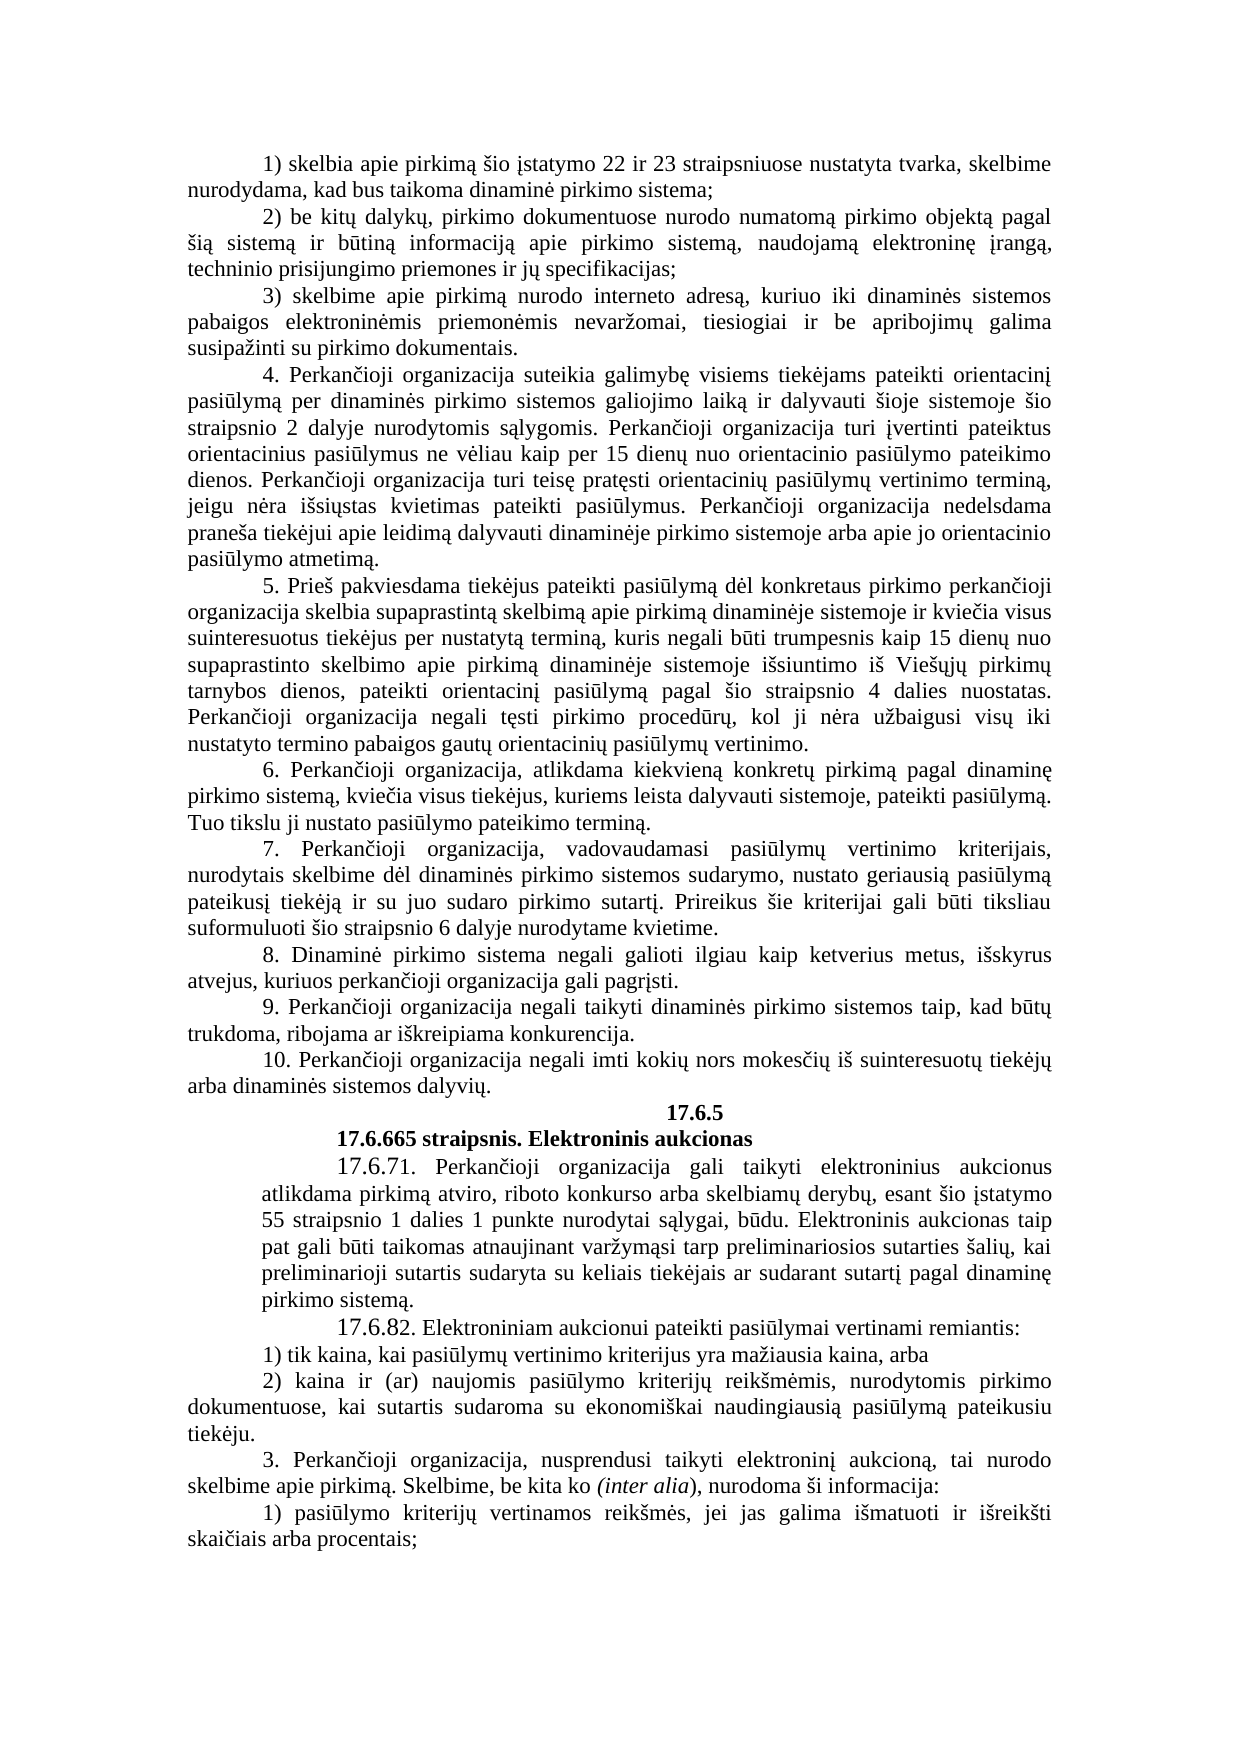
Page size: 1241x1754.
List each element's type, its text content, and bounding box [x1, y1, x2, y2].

text 3) skelbime apie pirkimą nurodo interneto adresą, kuriuo iki dinaminės sistemos pabaigos elektroninėmis priemonėmis nevaržomai, tiesiogiai ir be apribojimų galima susipažinti su pirkimo dokumentais. [187, 282, 1053, 361]
text 2) kaina ir (ar) naujomis pasiūlymo kriterijų reikšmėmis, nurodytomis pirkimo dokumentuose, kai sutartis sudaroma su ekonomiškai naudingiausią pasiūlymą pateikusiu tiekėju. [187, 1367, 1053, 1446]
text 6. Perkančioji organizacija, atlikdama kiekvieną konkretų pirkimą pagal dinaminę pirkimo sistemą, kviečia visus tiekėjus, kuriems leista dalyvauti sistemoje, pateikti pasiūlymą. Tuo tikslu ji nustato pasiūlymo pateikimo terminą. [187, 756, 1053, 835]
text 10. Perkančioji organizacija negali imti kokių nors mokesčių iš suinteresuotų tiekėjų arba dinaminės sistemos dalyvių. [187, 1046, 1053, 1099]
text 9. Perkančioji organizacija negali taikyti dinaminės pirkimo sistemos taip, kad būtų trukdoma, ribojama ar iškreipiama konkurencija. [187, 993, 1053, 1046]
text 7. Perkančioji organizacija, vadovaudamasi pasiūlymų vertinimo kriterijais, nurodytais skelbime dėl dinaminės pirkimo sistemos sudarymo, nustato geriausią pasiūlymą pateikusį tiekėją ir su juo sudaro pirkimo sutartį. Prireikus šie kriterijai gali būti tiksliau suformuluoti šio straipsnio 6 dalyje nurodytame kvietime. [187, 835, 1053, 941]
text 2) be kitų dalykų, pirkimo dokumentuose nurodo numatomą pirkimo objektą pagal šią sistemą ir būtiną informaciją apie pirkimo sistemą, naudojamą elektroninę įrangą, techninio prisijungimo priemones ir jų specifikacijas; [187, 203, 1053, 282]
text 8. Dinaminė pirkimo sistema negali galioti ilgiau kaip ketverius metus, išskyrus atvejus, kuriuos perkančioji organizacija gali pagrįsti. [187, 941, 1053, 993]
text 4. Perkančioji organizacija suteikia galimybę visiems tiekėjams pateikti orientacinį pasiūlymą per dinaminės pirkimo sistemos galiojimo laiką ir dalyvauti šioje sistemoje šio straipsnio 2 dalyje nurodytomis sąlygomis. Perkančioji organizacija turi įvertinti pateiktus orientacinius pasiūlymus ne vėliau kaip per 15 dienų nuo orientacinio pasiūlymo pateikimo dienos. Perkančioji organizacija turi teisę pratęsti orientacinių pasiūlymų vertinimo terminą, jeigu nėra išsiųstas kvietimas pateikti pasiūlymus. Perkančioji organizacija nedelsdama praneša tiekėjui apie leidimą dalyvauti dinaminėje pirkimo sistemoje arba apie jo orientacinio pasiūlymo atmetimą. [187, 361, 1053, 572]
subtitle 2. Elektroniniam aukcionui pateikti pasiūlymai vertinami remiantis: [187, 1312, 1053, 1341]
text 1) pasiūlymo kriterijų vertinamos reikšmės, jei jas galima išmatuoti ir išreikšti skaičiais arba procentais; [187, 1499, 1053, 1552]
text 1) tik kaina, kai pasiūlymų vertinimo kriterijus yra mažiausia kaina, arba [187, 1341, 1053, 1367]
text 1) skelbia apie pirkimą šio įstatymo 22 ir 23 straipsniuose nustatyta tvarka, skelbime nurodydama, kad bus taikoma dinaminė pirkimo sistema; [187, 150, 1053, 203]
subtitle 1. Perkančioji organizacija gali taikyti elektroninius aukcionus atlikdama pirkimą atviro, riboto konkurso arba skelbiamų derybų, esant šio įstatymo 55 straipsnio 1 dalies 1 punkte nurodytai sąlygai, būdu. Elektroninis aukcionas taip pat gali būti taikomas atnaujinant varžymąsi tarp preliminariosios sutarties šalių, kai preliminarioji sutartis sudaryta su keliais tiekėjais ar sudarant sutartį pagal dinaminę pirkimo sistemą. [187, 1151, 1053, 1312]
text 5. Prieš pakviesdama tiekėjus pateikti pasiūlymą dėl konkretaus pirkimo perkančioji organizacija skelbia supaprastintą skelbimą apie pirkimą dinaminėje sistemoje ir kviečia visus suinteresuotus tiekėjus per nustatytą terminą, kuris negali būti trumpesnis kaip 15 dienų nuo supaprastinto skelbimo apie pirkimą dinaminėje sistemoje išsiuntimo iš Viešųjų pirkimų tarnybos dienos, pateikti orientacinį pasiūlymą pagal šio straipsnio 4 dalies nuostatas. Perkančioji organizacija negali tęsti pirkimo procedūrų, kol ji nėra užbaigusi visų iki nustatyto termino pabaigos gautų orientacinių pasiūlymų vertinimo. [187, 572, 1053, 756]
subtitle 65 straipsnis. Elektroninis aukcionas [187, 1125, 1053, 1151]
text 3. Perkančioji organizacija, nusprendusi taikyti elektroninį aukcioną, tai nurodo skelbime apie pirkimą. Skelbime, be kita ko (inter alia), nurodoma ši informacija: [187, 1446, 1053, 1499]
